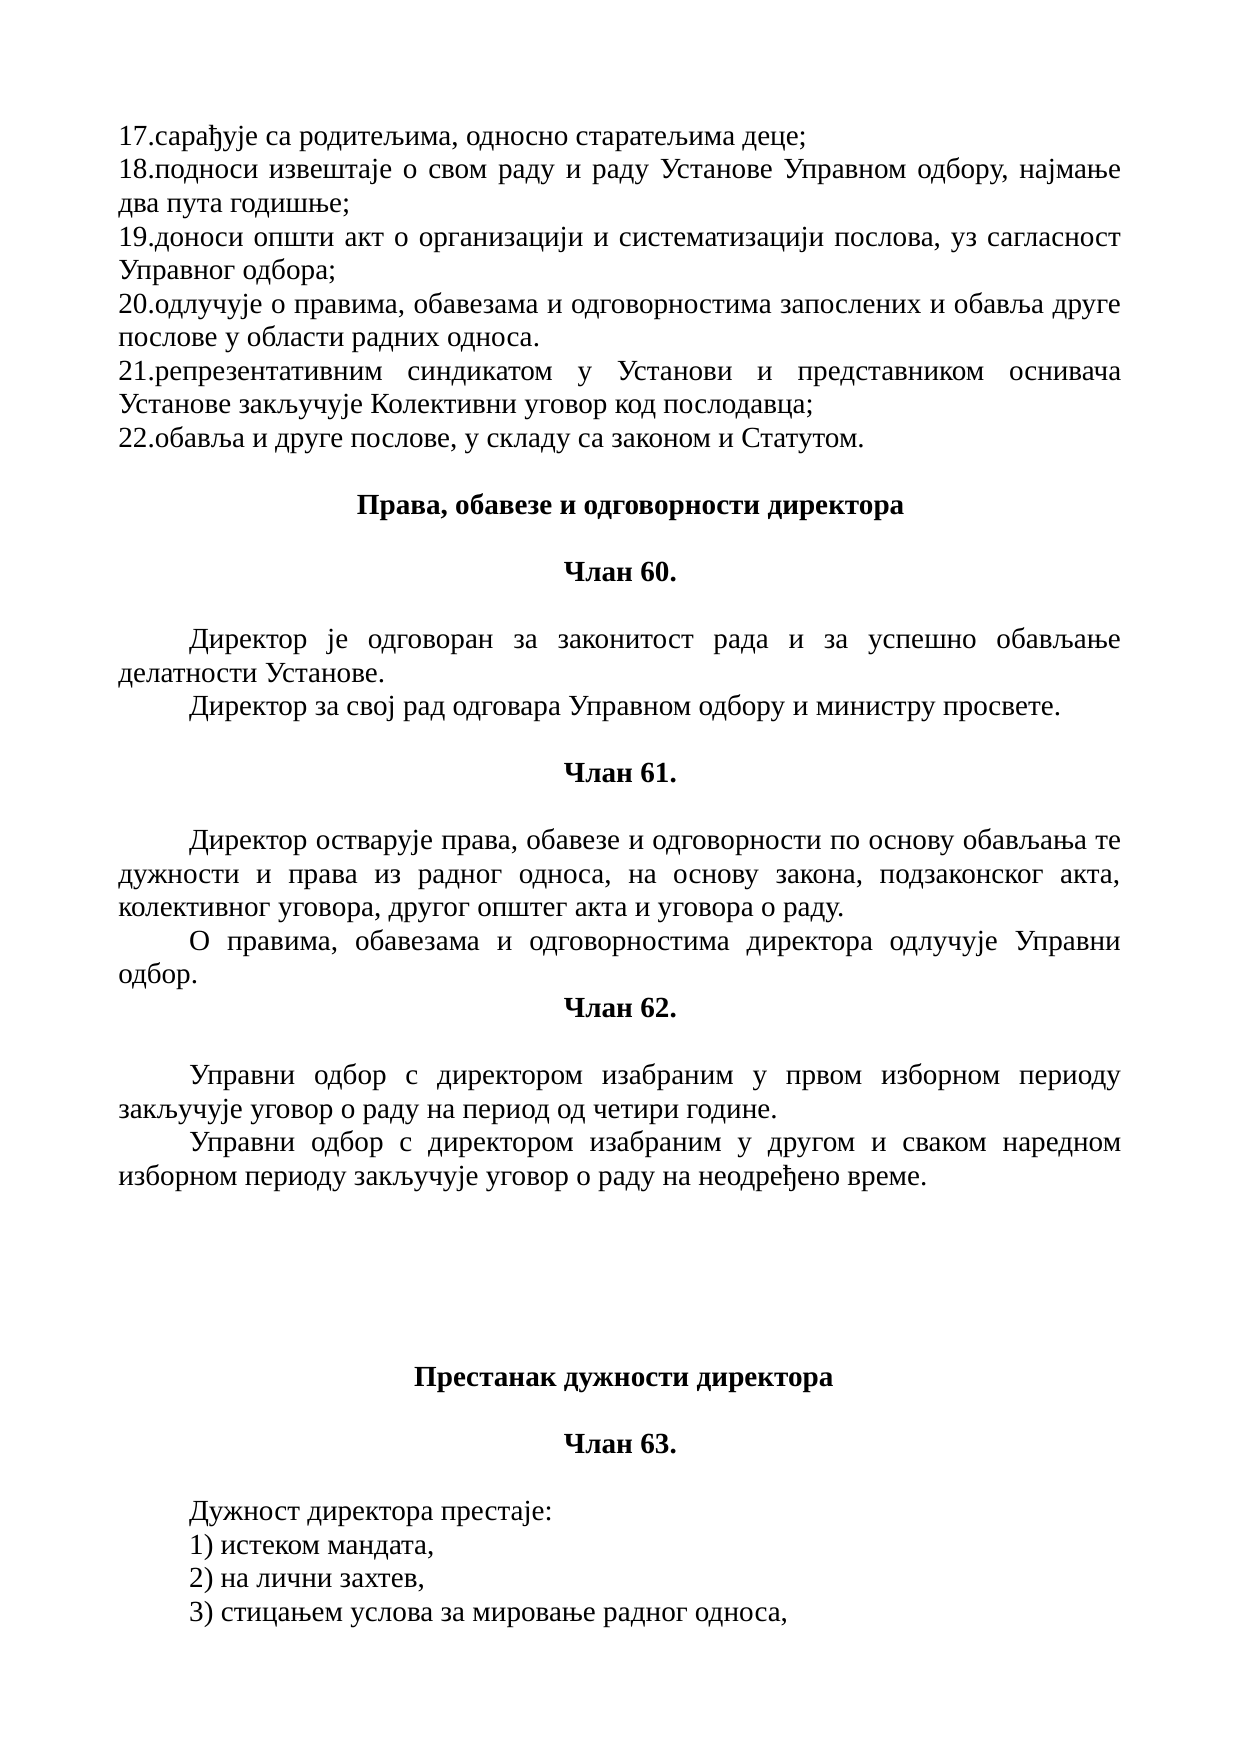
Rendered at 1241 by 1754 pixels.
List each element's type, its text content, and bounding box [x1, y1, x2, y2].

text Директор остварује права, обавезе и одговорности по основу обављања те дужности и права из радног односа, на основу закона, подзаконског акта, колективног уговора, другог општег акта и уговора о раду. [118, 822, 1122, 923]
text 2) на лични захтев, [118, 1560, 1122, 1594]
text 3) стицањем услова за мировање радног односа, [118, 1594, 1122, 1627]
list подноси извештаје о свом раду и раду Установе Управном одбору, најмање два пута годишње; [118, 152, 1122, 219]
text 1) истеком мандата, [118, 1527, 1122, 1560]
text Управни одбор с директором изабраним у другом и сваком наредном изборном периоду закључује уговор о раду на неодређено време. [118, 1124, 1122, 1191]
text Дужност директора престаје: [118, 1493, 1122, 1527]
list одлучује о правима, обавезама и одговорностима запослених и обавља друге послове у области радних односа. [118, 286, 1122, 353]
text Директор је одговоран за законитост рада и за успешно обављање делатности Установе. [118, 621, 1122, 688]
list репрезентативним синдикатом у Установи и представником оснивача Установе закључује Колективни уговор код послодавца; [118, 353, 1122, 420]
text Члан 63. [118, 1426, 1122, 1460]
text О правима, обавезама и одговорностима директора одлучује Управни одбор. [118, 923, 1122, 990]
text Управни одбор с директором изабраним у првом изборном периоду закључује уговор о раду на период од четири године. [118, 1057, 1122, 1124]
list сарађује са родитељима, односно старатељима деце; [118, 118, 1122, 152]
list обавља и друге послове, у складу са законом и Статутом. [118, 420, 1122, 453]
text Престанак дужности директора [118, 1359, 1122, 1393]
text Члан 60. [118, 554, 1122, 588]
text Директор за свој рад одговара Управном одбору и министру просвете. [118, 688, 1122, 722]
text Члан 61. [118, 755, 1122, 789]
text Члан 62. [118, 990, 1122, 1024]
text Права, обавезе и одговорности директора [118, 487, 1122, 521]
list доноси општи акт о организацији и систематизацији послова, уз сагласност Управног одбора; [118, 219, 1122, 286]
